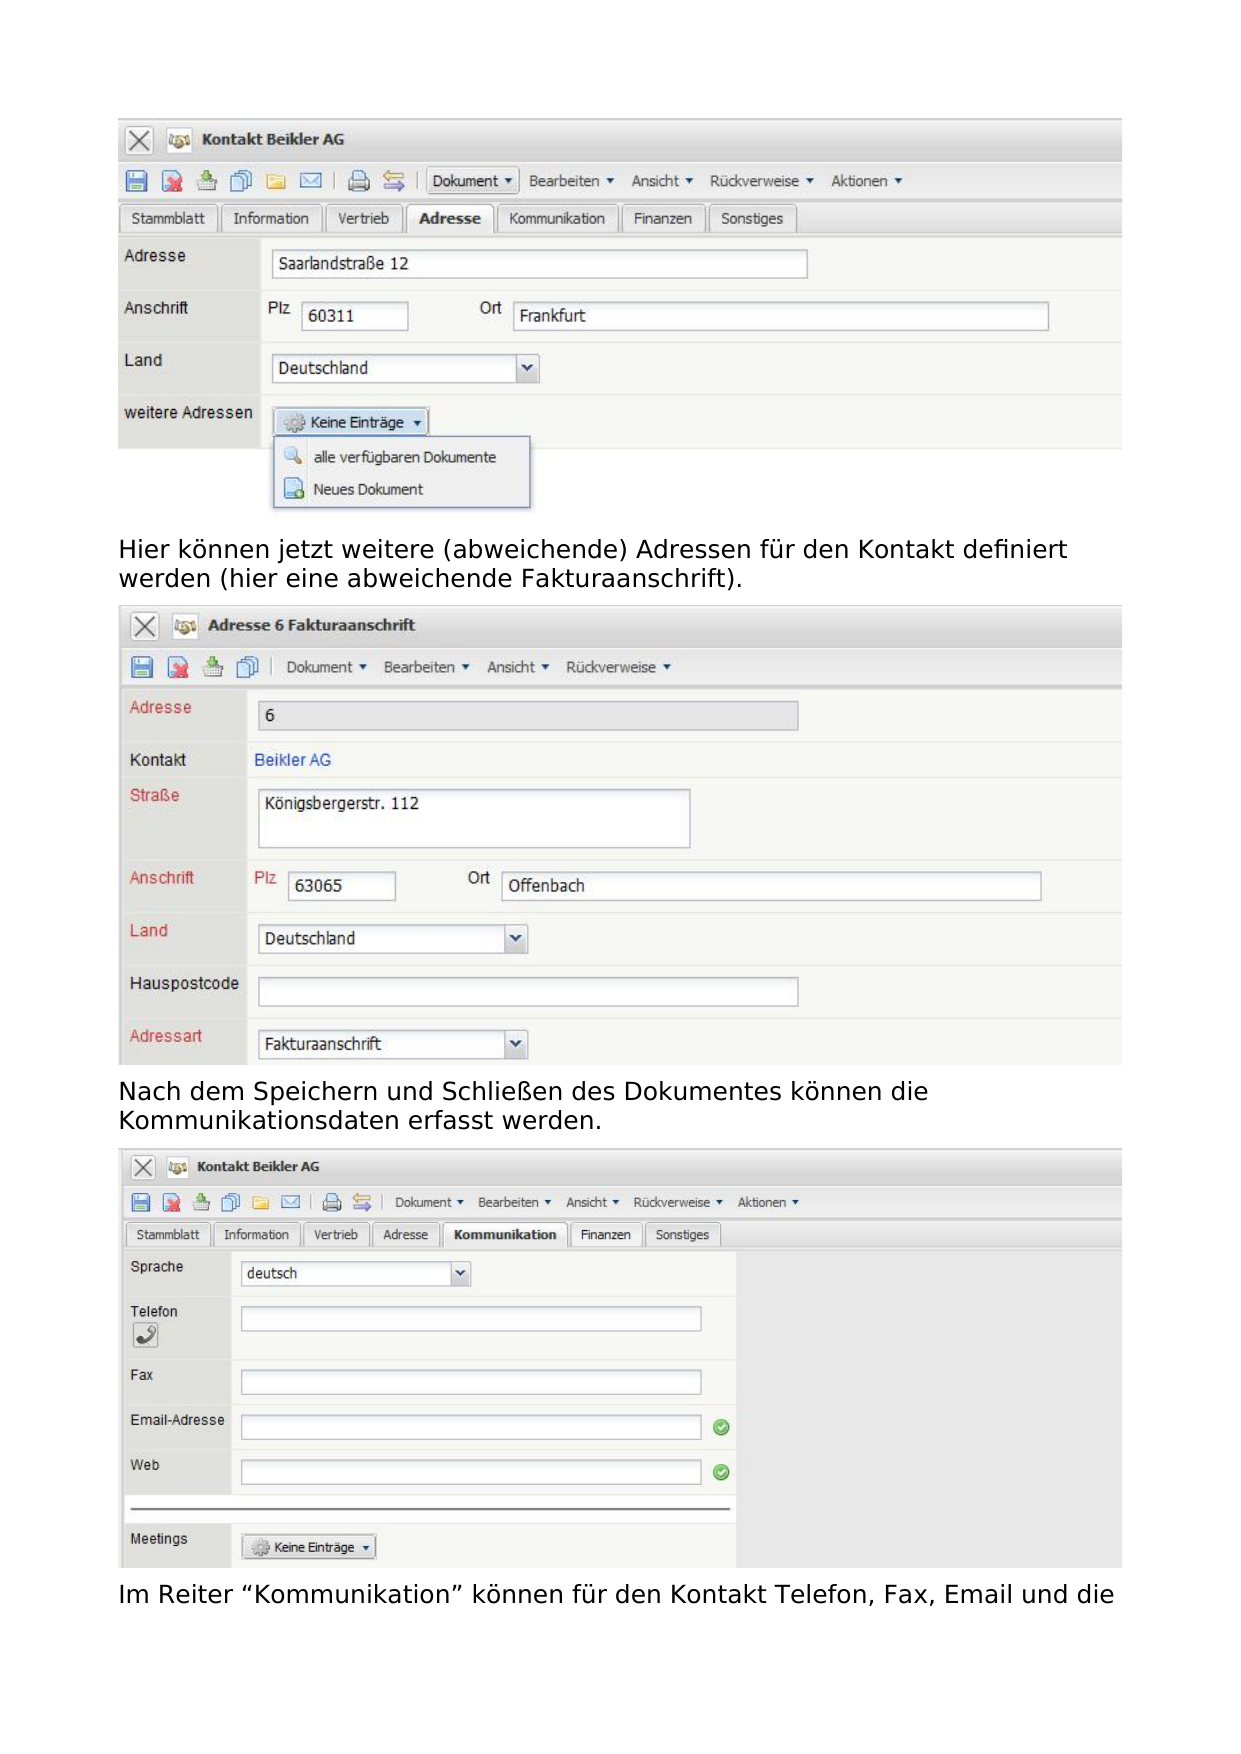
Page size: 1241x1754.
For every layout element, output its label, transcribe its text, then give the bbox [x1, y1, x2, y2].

picture [118, 1147, 1123, 1568]
text Im Reiter “Kommunikation” können für den Kontakt Telefon, Fax, Email und die [118, 1580, 1122, 1609]
text Nach dem Speichern und Schließen des Dokumentes können die Kommunikationsdaten erfasst werden. [118, 1077, 1122, 1135]
picture [118, 118, 1123, 523]
text Hier können jetzt weitere (abweichende) Adressen für den Kontakt definiert werden (hier eine abweichende Fakturaanschrift). [118, 535, 1122, 593]
picture [118, 605, 1123, 1065]
